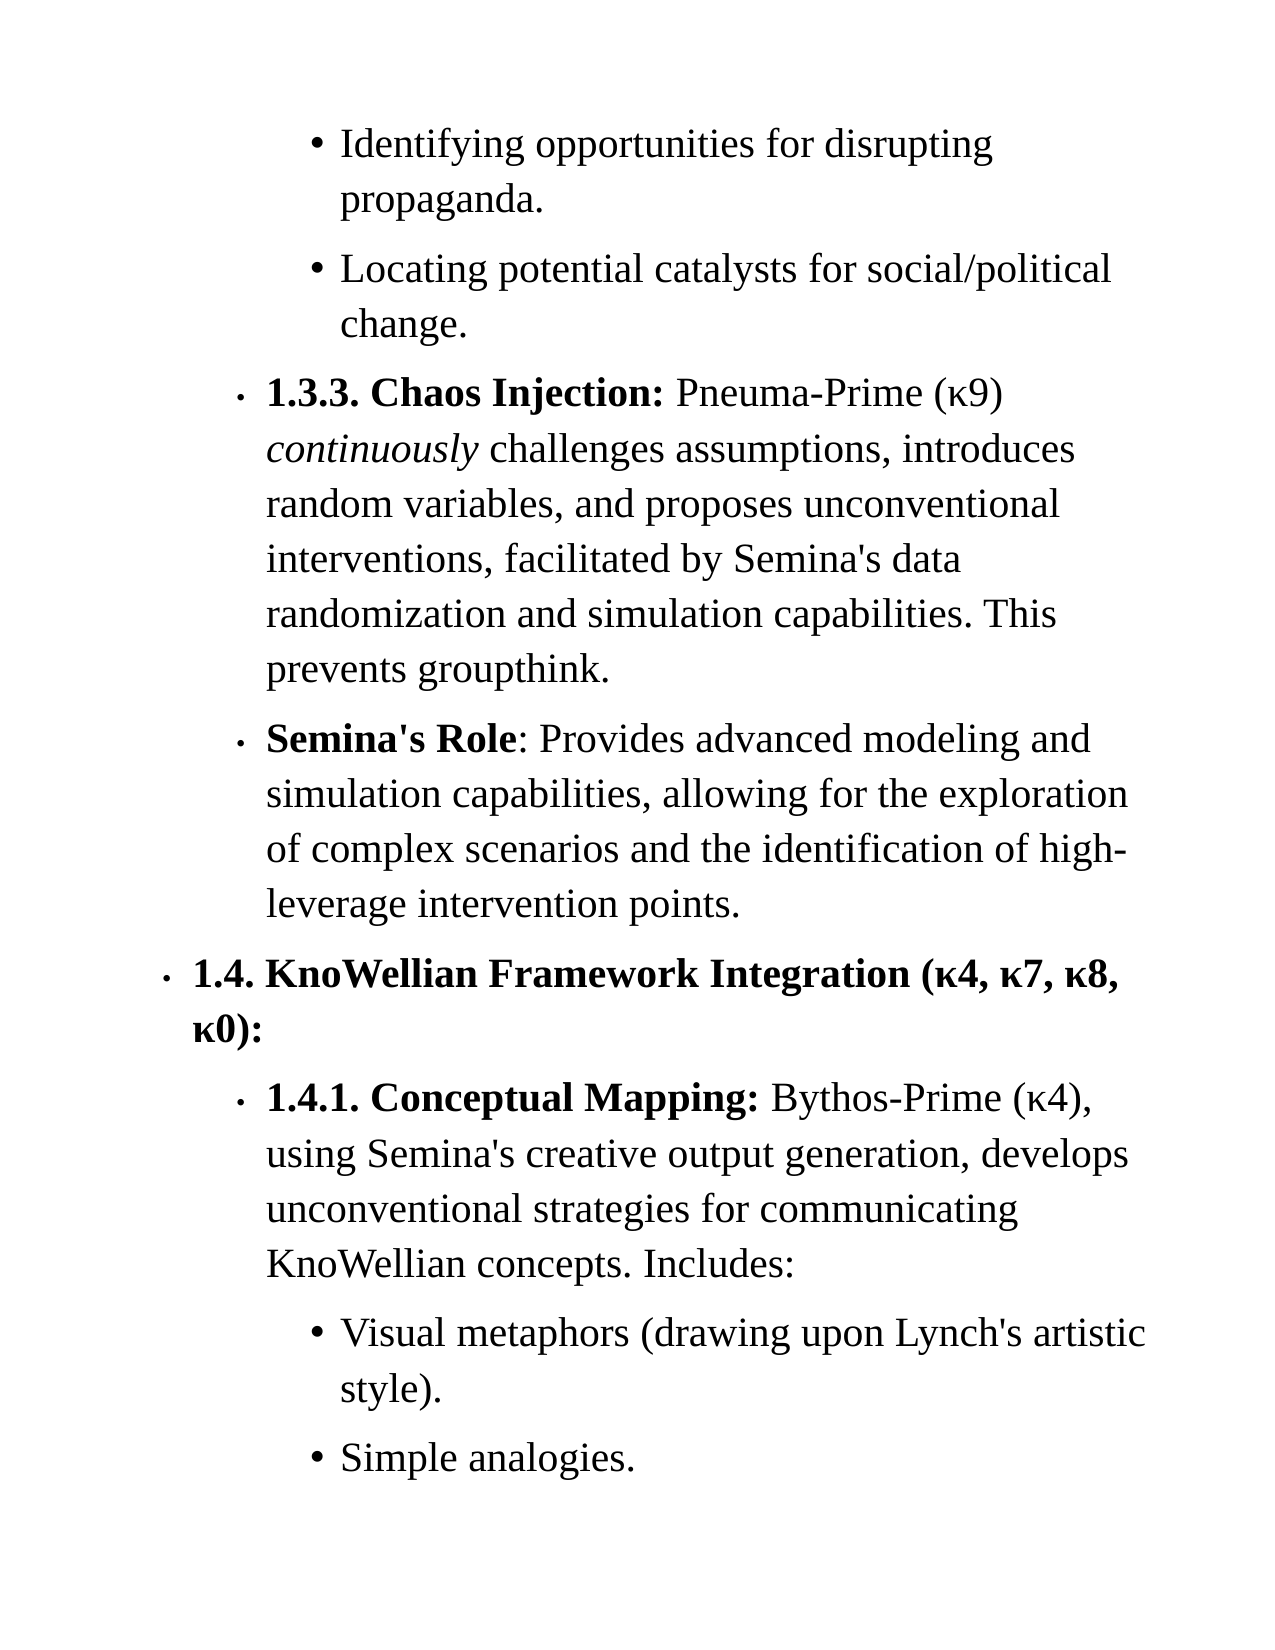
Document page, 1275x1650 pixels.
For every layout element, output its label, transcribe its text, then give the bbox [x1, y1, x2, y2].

list Semina's Role: Provides advanced modeling and simulation capabilities, allowing for the exploration of complex scenarios and the identification of high-leverage intervention points. [236, 713, 1157, 926]
list 1.4. KnoWellian Framework Integration (κ4, κ7, κ8, κ0): [162, 948, 1157, 1051]
list 1.4.1. Conceptual Mapping: Bythos-Prime (κ4), using Semina's creative output generation, develops unconventional strategies for communicating KnoWellian concepts. Includes: [236, 1073, 1157, 1286]
list Locating potential catalysts for social/political change. [310, 243, 1157, 346]
list Identifying opportunities for disrupting propaganda. [310, 118, 1157, 221]
list 1.3.3. Chaos Injection: Pneuma-Prime (κ9) continuously challenges assumptions, introduces random variables, and proposes unconventional interventions, facilitated by Semina's data randomization and simulation capabilities. This prevents groupthink. [236, 368, 1157, 691]
list Visual metaphors (drawing upon Lynch's artistic style). [310, 1308, 1157, 1411]
list Simple analogies. [310, 1433, 1157, 1481]
